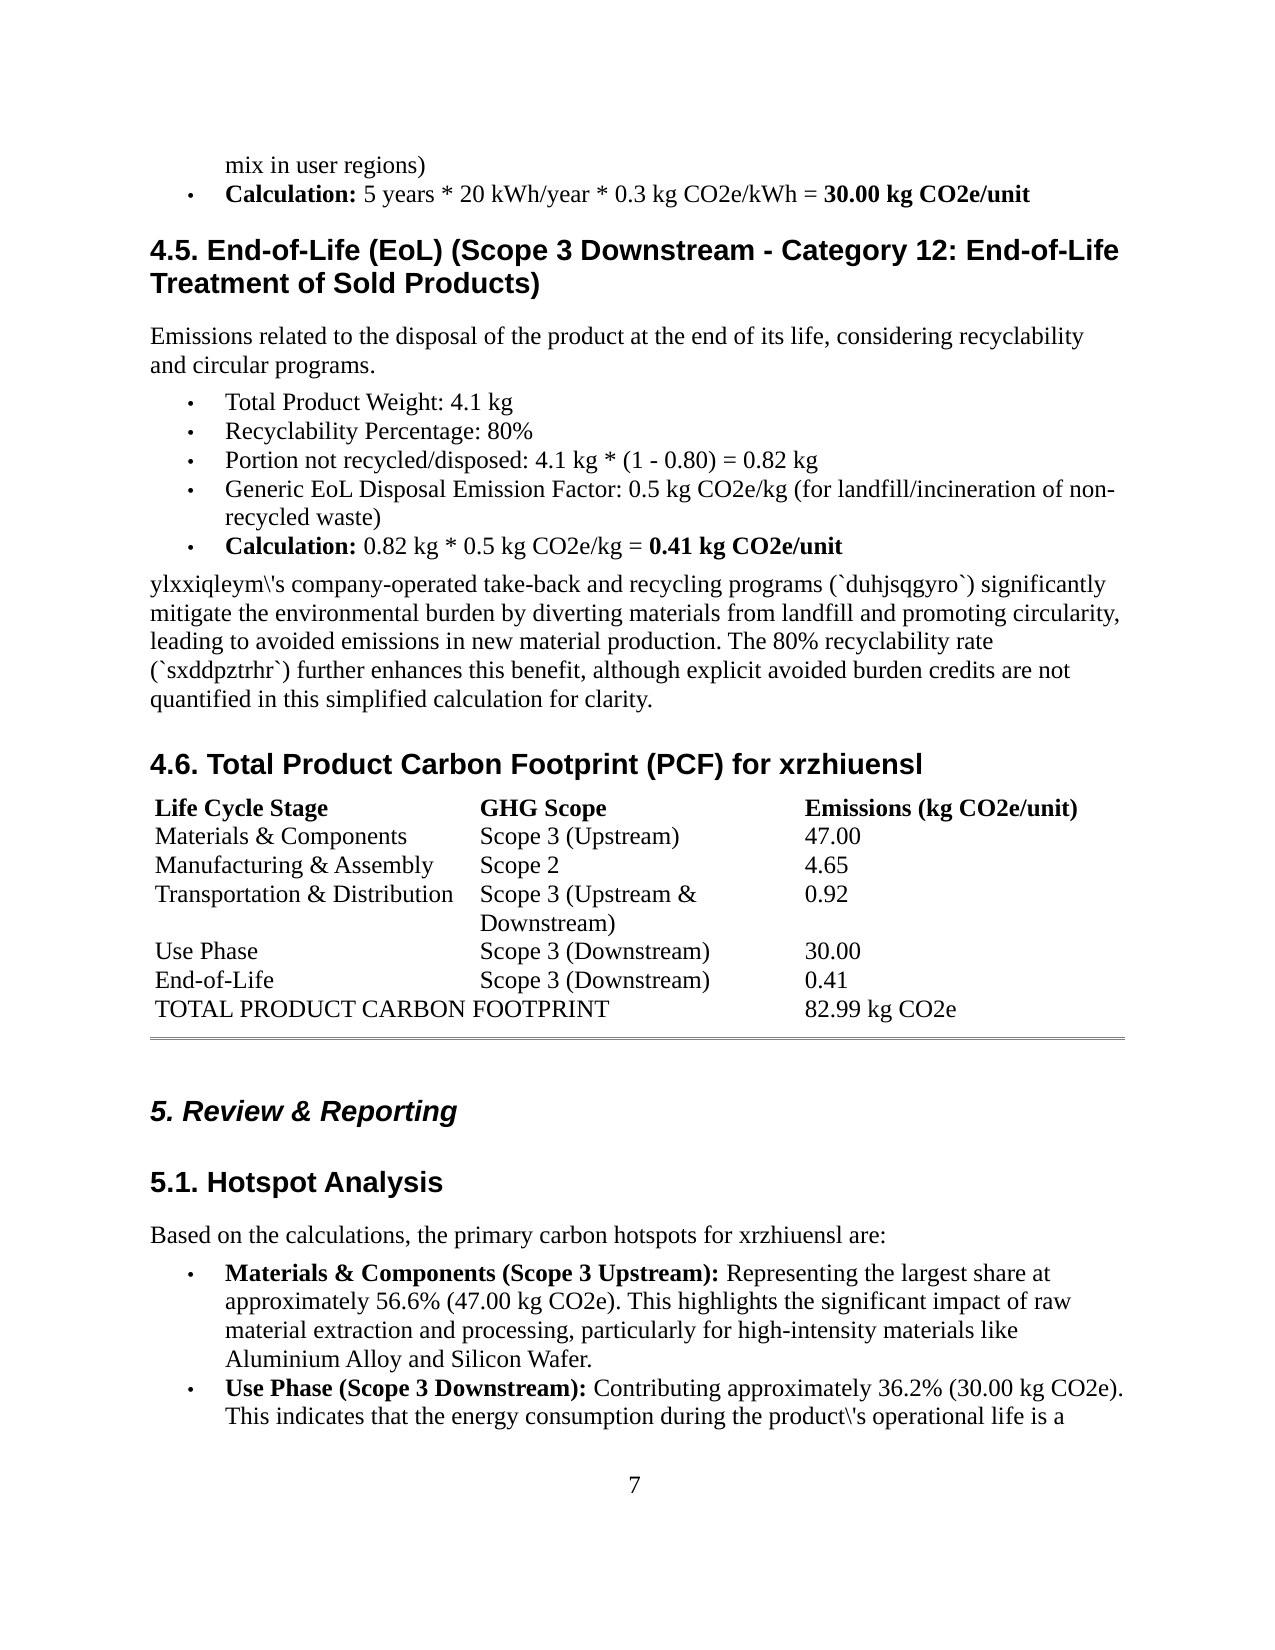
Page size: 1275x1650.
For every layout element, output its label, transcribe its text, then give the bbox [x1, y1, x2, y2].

table_cell 30.00 [800, 936, 1125, 965]
list Use Phase (Scope 3 Downstream): Contributing approximately 36.2% (30.00 kg CO2e). This indicates that the energy consumption during the product\'s operational life is a [187, 1373, 1125, 1430]
list Calculation: 5 years * 20 kWh/year * 0.3 kg CO2e/kWh = 30.00 kg CO2e/unit [187, 179, 1125, 207]
table_cell Scope 3 (Downstream) [475, 965, 800, 994]
table_cell 0.92 [800, 879, 1125, 936]
list Recyclability Percentage: 80% [187, 416, 1125, 445]
table_cell 47.00 [800, 821, 1125, 850]
table_cell TOTAL PRODUCT CARBON FOOTPRINT [150, 994, 800, 1023]
list Generic EoL Disposal Emission Factor: 0.5 kg CO2e/kg (for landfill/incineration of non-recycled waste) [187, 474, 1125, 531]
list Portion not recycled/disposed: 4.1 kg * (1 - 0.80) = 0.82 kg [187, 445, 1125, 474]
text Emissions related to the disposal of the product at the end of its life, considering recyclability and circular programs. [150, 321, 1125, 378]
table_cell End-of-Life [150, 965, 475, 994]
subtitle 4.5. End-of-Life (EoL) (Scope 3 Downstream - Category 12: End-of-Life Treatment of Sold Products) [150, 232, 1125, 299]
table_header Emissions (kg CO2e/unit) [800, 793, 1125, 821]
table_cell 82.99 kg CO2e [800, 994, 1125, 1023]
text ylxxiqleym\'s company-operated take-back and recycling programs (`duhjsqgyro`) significantly mitigate the environmental burden by diverting materials from landfill and promoting circularity, leading to avoided emissions in new material production. The 80% recyclability rate (`sxddpztrhr`) further enhances this benefit, although explicit avoided burden credits are not quantified in this simplified calculation for clarity. [150, 569, 1125, 713]
table_cell Scope 3 (Upstream) [475, 821, 800, 850]
subtitle 5.1. Hotspot Analysis [150, 1165, 1125, 1198]
table_cell 0.41 [800, 965, 1125, 994]
table_cell Use Phase [150, 936, 475, 965]
table_cell Transportation & Distribution [150, 879, 475, 936]
table_cell Manufacturing & Assembly [150, 850, 475, 879]
table_cell Materials & Components [150, 821, 475, 850]
table_cell Scope 3 (Downstream) [475, 936, 800, 965]
table_cell Scope 3 (Upstream & Downstream) [475, 879, 800, 936]
subtitle 4.6. Total Product Carbon Footprint (PCF) for xrzhiuensl [150, 747, 1125, 780]
table_cell 4.65 [800, 850, 1125, 879]
list Total Product Weight: 4.1 kg [187, 387, 1125, 416]
text Based on the calculations, the primary carbon hotspots for xrzhiuensl are: [150, 1220, 1125, 1249]
subtitle 5. Review & Reporting [150, 1094, 1125, 1127]
list mix in user regions) [187, 150, 1125, 179]
list Materials & Components (Scope 3 Upstream): Representing the largest share at approximately 56.6% (47.00 kg CO2e). This highlights the significant impact of raw material extraction and processing, particularly for high-intensity materials like Aluminium Alloy and Silicon Wafer. [187, 1258, 1125, 1373]
table_header Life Cycle Stage [150, 793, 475, 821]
table_header GHG Scope [475, 793, 800, 821]
table_cell Scope 2 [475, 850, 800, 879]
list Calculation: 0.82 kg * 0.5 kg CO2e/kg = 0.41 kg CO2e/unit [187, 531, 1125, 560]
